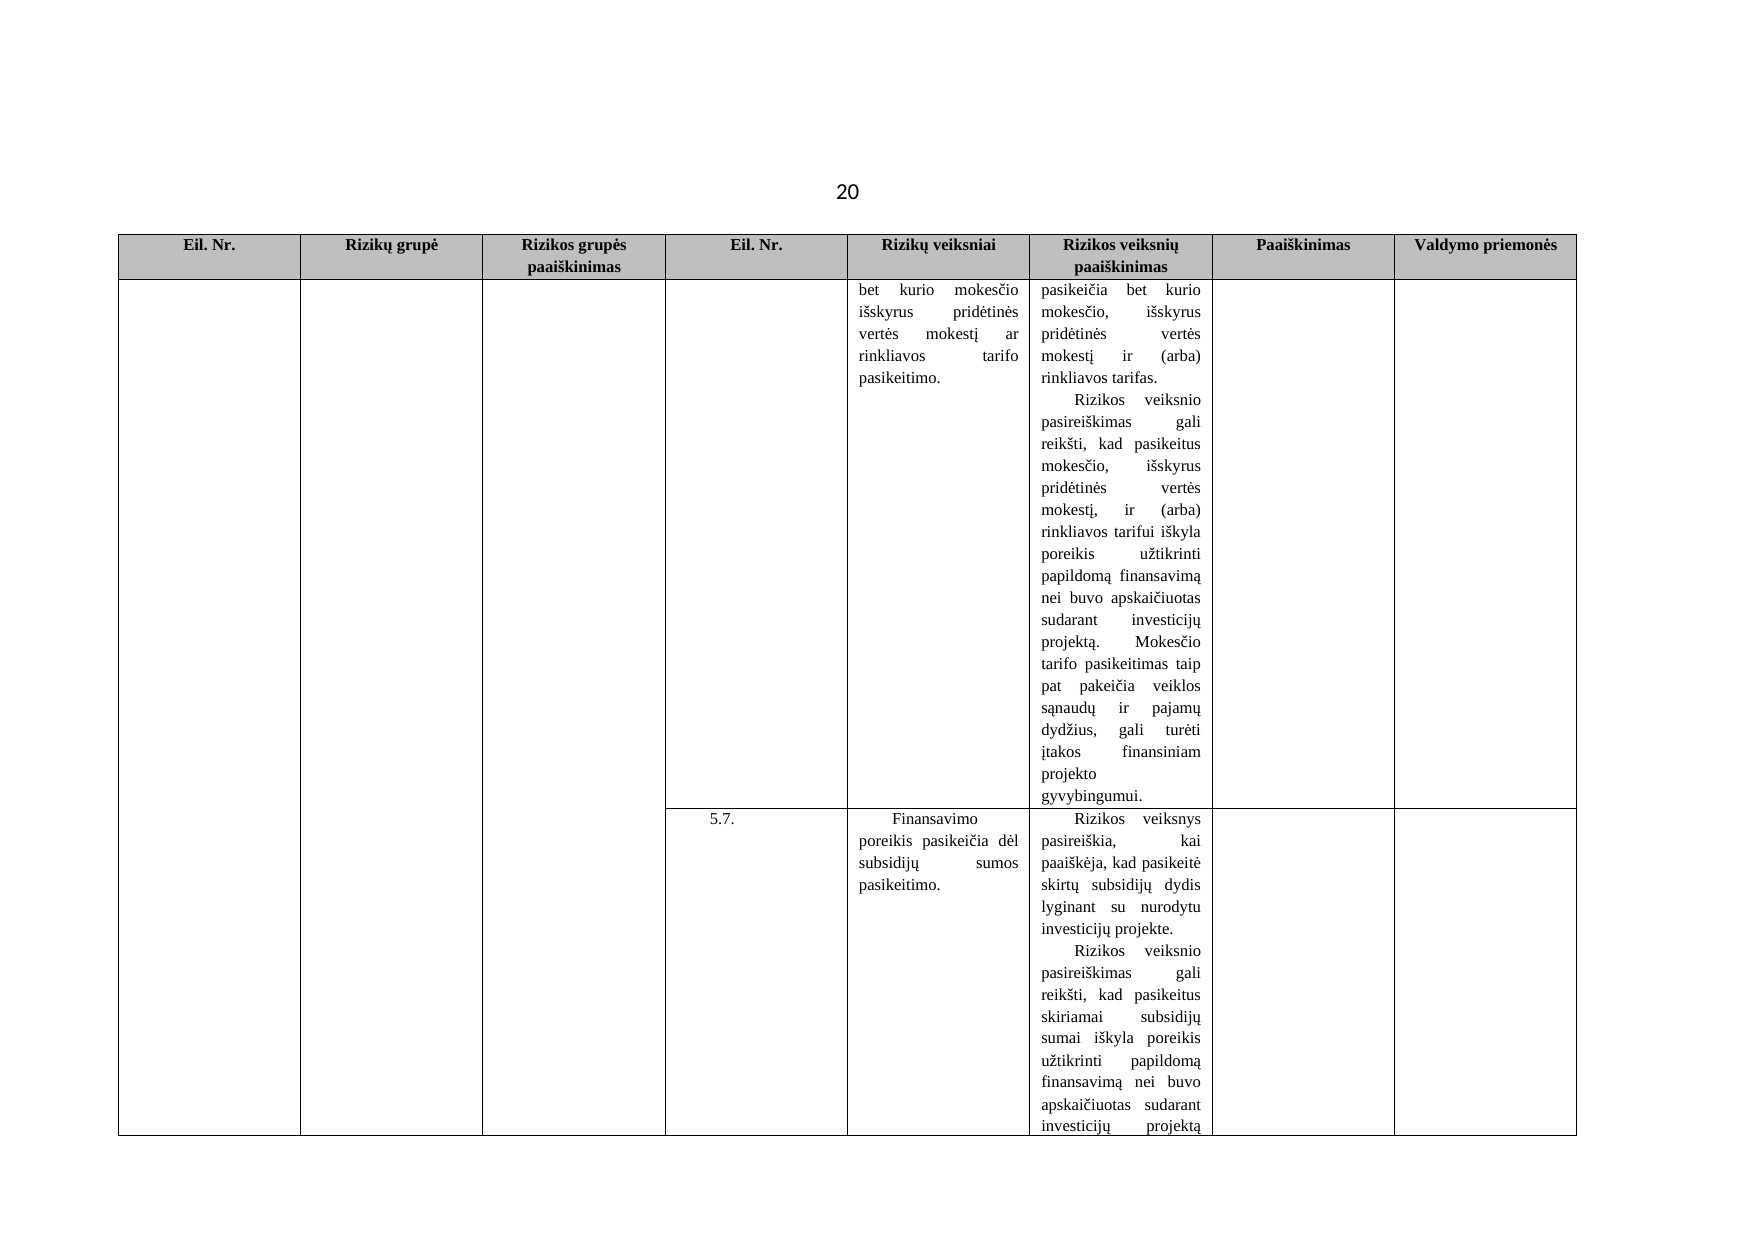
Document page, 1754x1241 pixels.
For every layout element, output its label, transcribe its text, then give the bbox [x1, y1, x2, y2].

table_cell pasikeičia bet kurio mokesčio, išskyrus pridėtinės vertės mokestį ir (arba) rinkliavos tarifas. Rizikos veiksnio pasireiškimas gali reikšti, kad pasikeitus mokesčio, išskyrus pridėtinės vertės mokestį, ir (arba) rinkliavos tarifui iškyla poreikis užtikrinti papildomą finansavimą nei buvo apskaičiuotas sudarant investicijų projektą. Mokesčio tarifo pasikeitimas taip pat pakeičia veiklos sąnaudų ir pajamų dydžius, gali turėti įtakos finansiniam projekto gyvybingumui. [1030, 280, 1212, 807]
table_header Rizikos veiksnių paaiškinimas [1030, 235, 1212, 279]
table_cell bet kurio mokesčio išskyrus pridėtinės vertės mokestį ar rinkliavos tarifo pasikeitimo. [848, 280, 1029, 807]
table_cell [301, 280, 482, 1135]
table_cell [666, 280, 847, 807]
table_header Rizikos grupės paaiškinimas [483, 235, 665, 279]
table_cell Finansavimo poreikis pasikeičia dėl subsidijų sumos pasikeitimo. [848, 809, 1029, 1135]
table_cell [1213, 280, 1394, 807]
table_cell Rizikos veiksnys pasireiškia, kai paaiškėja, kad pasikeitė skirtų subsidijų dydis lyginant su nurodytu investicijų projekte. Rizikos veiksnio pasireiškimas gali reikšti, kad pasikeitus skiriamai subsidijų sumai iškyla poreikis užtikrinti papildomą finansavimą nei buvo apskaičiuotas sudarant investicijų projektą [1030, 809, 1212, 1135]
table_header Rizikų grupė [301, 235, 482, 279]
table_cell [1213, 809, 1394, 1135]
table_header Eil. Nr. [119, 235, 300, 279]
table_cell [483, 280, 665, 1135]
table_cell 5.7. [666, 809, 847, 1135]
table_cell [1395, 809, 1576, 1135]
table_header Valdymo priemonės [1395, 235, 1576, 279]
table_header Eil. Nr. [666, 235, 847, 279]
table_cell [119, 280, 300, 1135]
table_cell [1395, 280, 1576, 807]
table_header Paaiškinimas [1213, 235, 1394, 279]
table_header Rizikų veiksniai [848, 235, 1029, 279]
